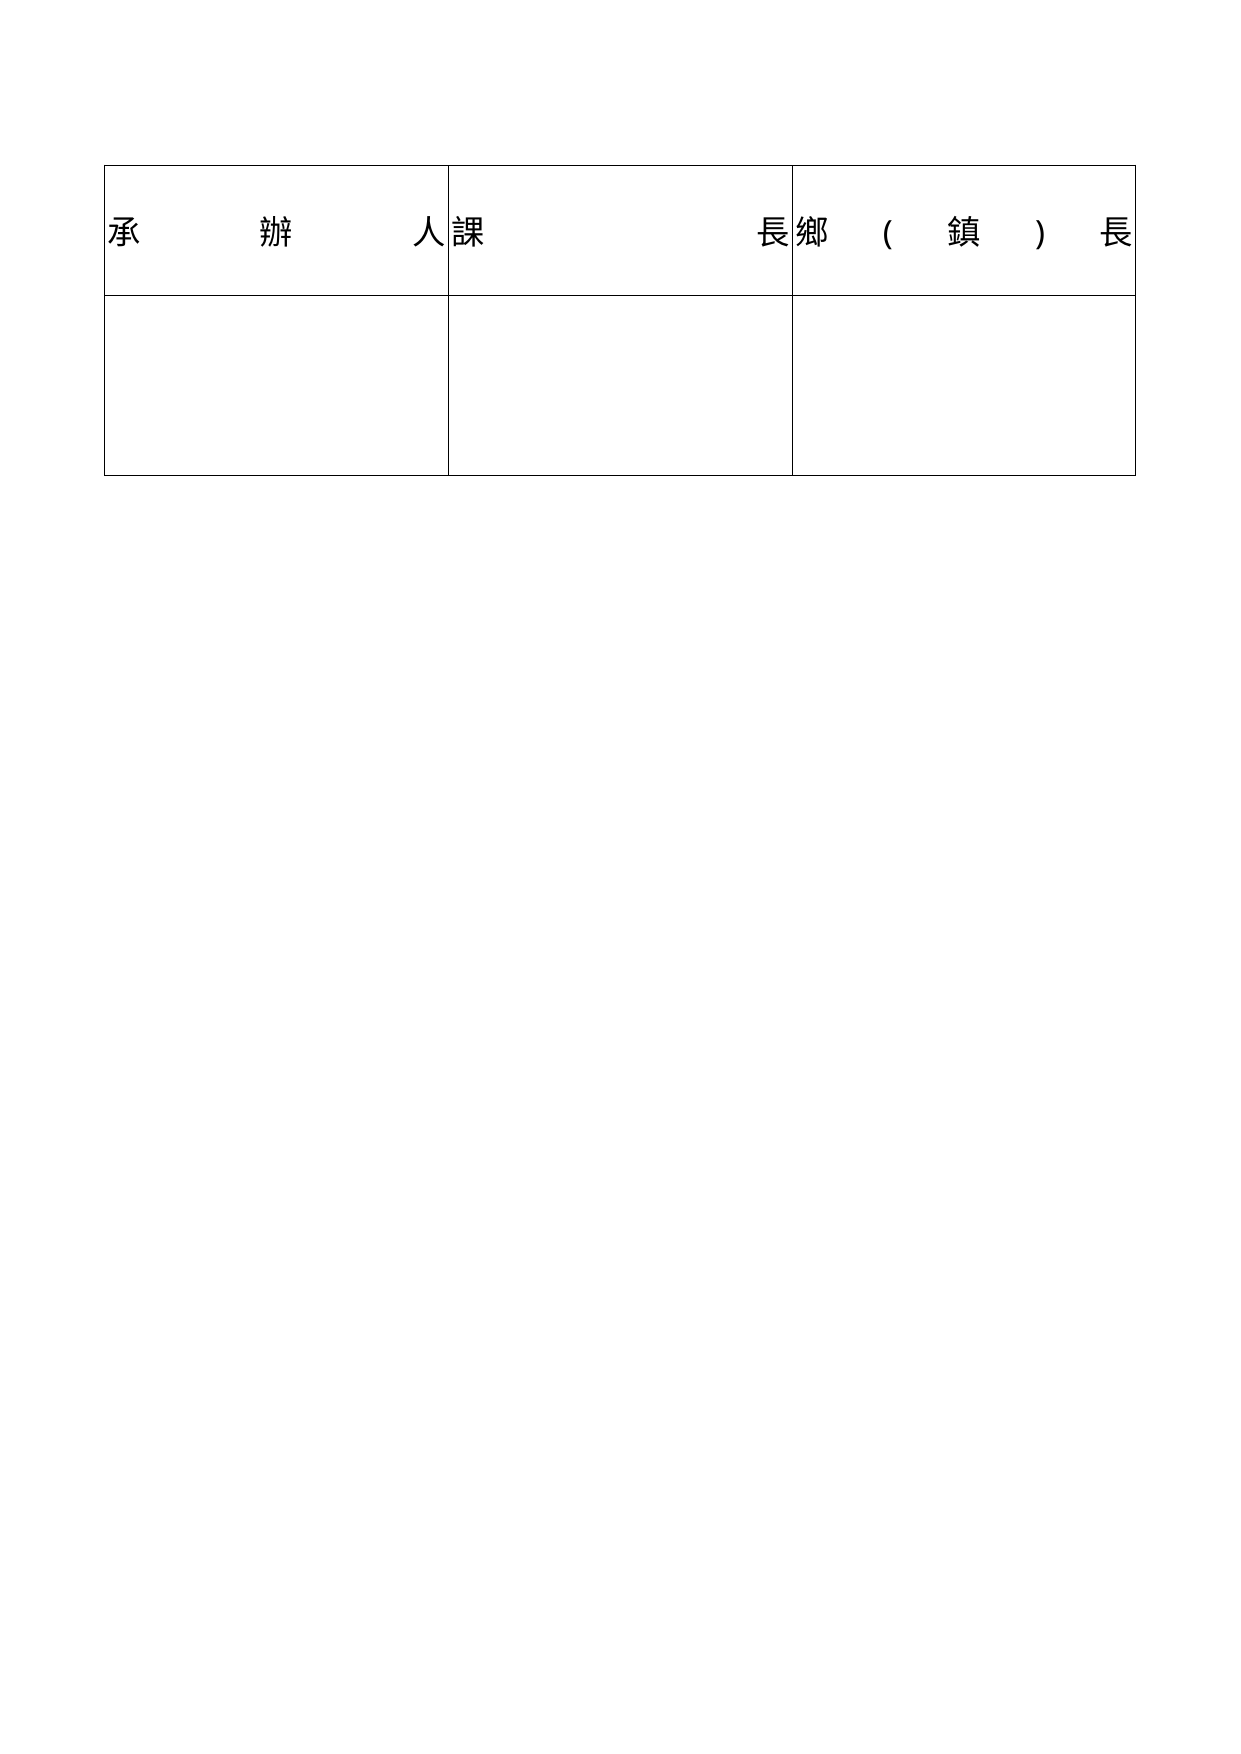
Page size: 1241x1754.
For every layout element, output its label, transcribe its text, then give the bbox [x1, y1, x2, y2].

table_cell [449, 296, 792, 475]
table_cell [793, 296, 1135, 475]
table_cell 承辦人 [105, 166, 448, 295]
table_cell 鄉(鎮)長 [793, 166, 1135, 295]
table_cell [105, 296, 448, 475]
table_cell 課長 [449, 166, 792, 295]
